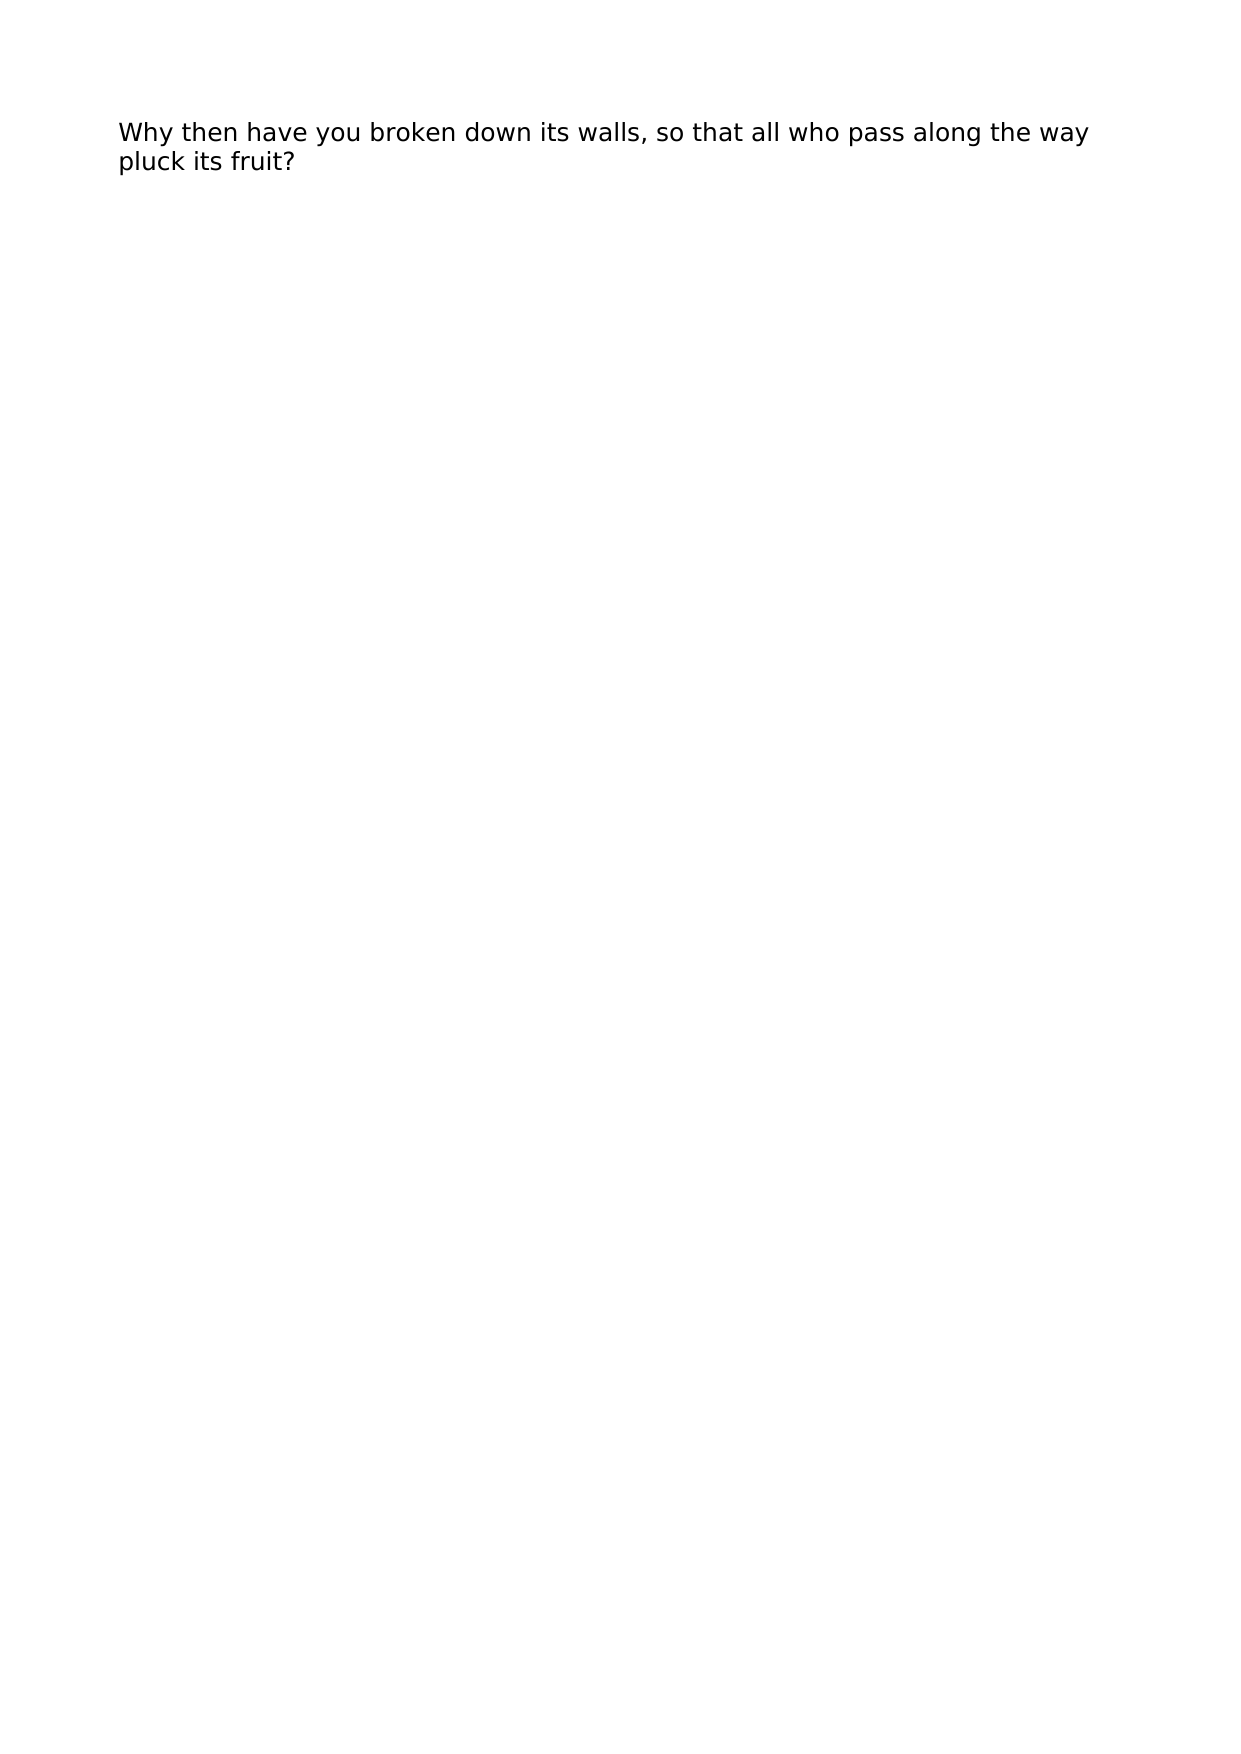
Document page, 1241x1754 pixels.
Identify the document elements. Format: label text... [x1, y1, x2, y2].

text Why then have you broken down its walls, so that all who pass along the way pluck its fruit? [118, 118, 1122, 176]
